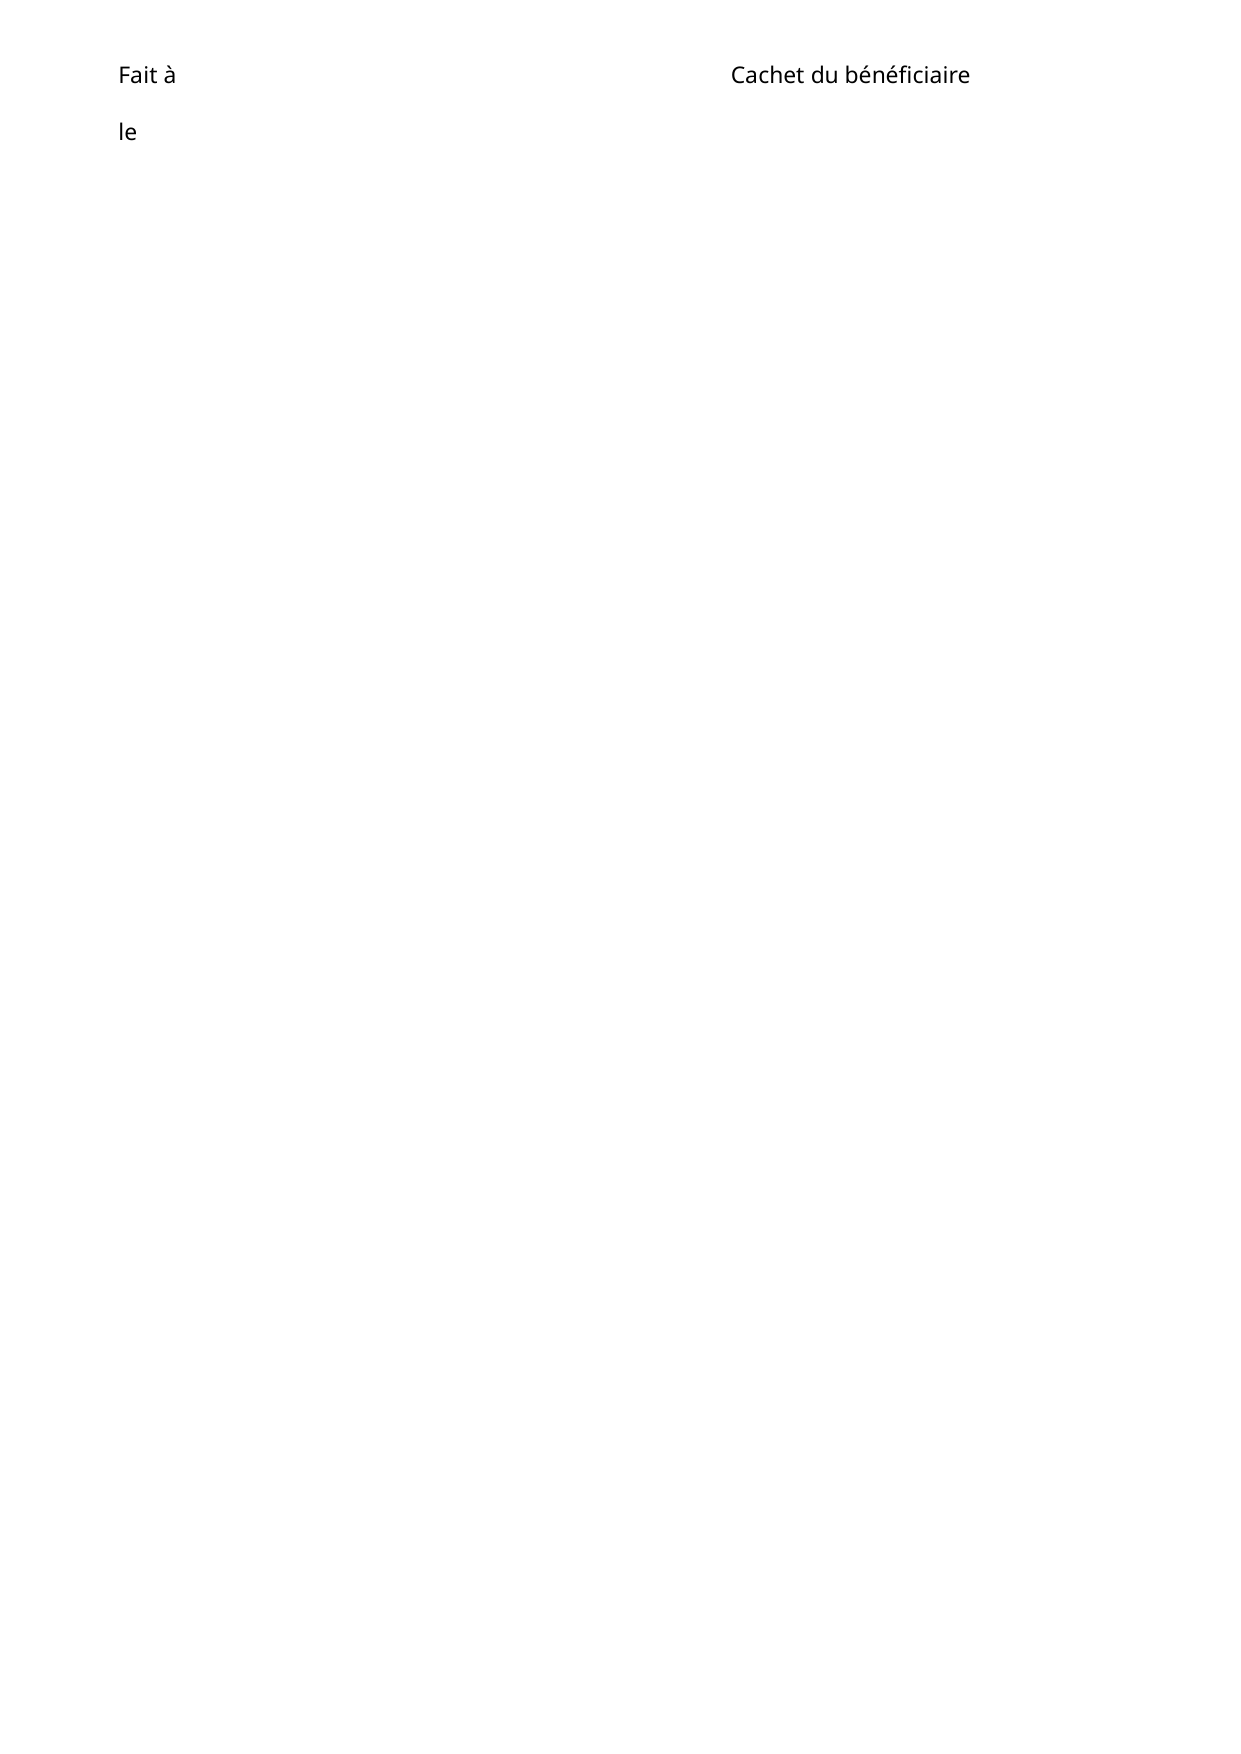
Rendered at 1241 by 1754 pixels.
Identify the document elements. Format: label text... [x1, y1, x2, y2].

text le [118, 116, 1122, 147]
text Fait à Cachet du bénéficiaire [118, 59, 1122, 90]
